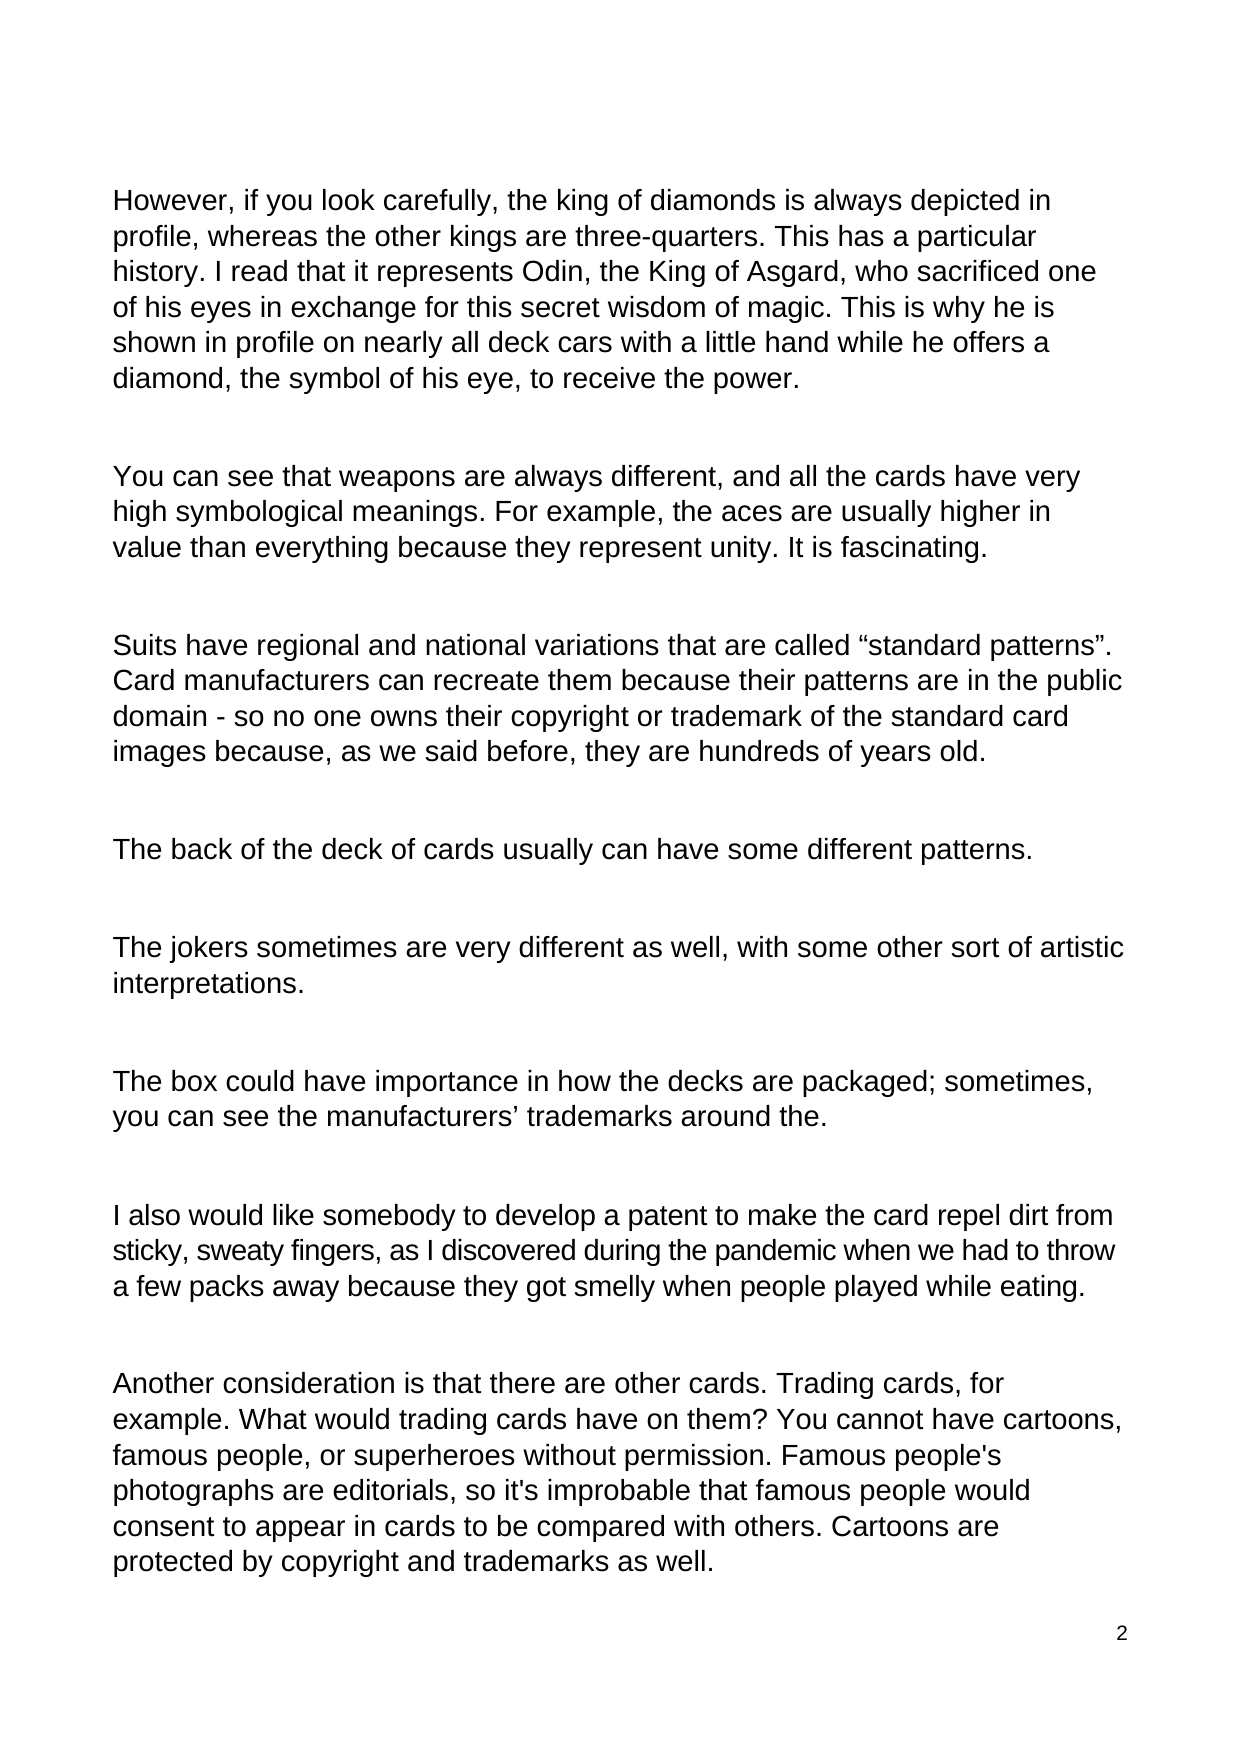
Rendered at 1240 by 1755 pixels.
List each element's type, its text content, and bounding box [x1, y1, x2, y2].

text The box could have importance in how the decks are packaged; sometimes, you can see the manufacturers’ trademarks around the. [112, 1064, 1127, 1133]
text Suits have regional and national variations that are called “standard patterns”. Card manufacturers can recreate them because their patterns are in the public domain - so no one owns their copyright or trademark of the standard card images because, as we said before, they are hundreds of years old. [112, 628, 1127, 768]
text The jokers sometimes are very different as well, with some other sort of artistic interpretations. [112, 930, 1127, 999]
text However, if you look carefully, the king of diamonds is always depicted in profile, whereas the other kings are three-quarters. This has a particular history. I read that it represents Odin, the King of Asgard, who sacrificed one of his eyes in exchange for this secret wisdom of magic. This is why he is shown in profile on nearly all deck cars with a little hand while he offers a diamond, the symbol of his eye, to receive the power. [112, 183, 1127, 394]
text Another consideration is that there are other cards. Trading cards, for example. What would trading cards have on them? You cannot have cartoons, famous people, or superheroes without permission. Famous people's photographs are editorials, so it's improbable that famous people would consent to appear in cards to be compared with others. Cartoons are protected by copyright and trademarks as well. [112, 1367, 1127, 1578]
text The back of the deck of cards usually can have some different patterns. [112, 832, 1127, 866]
text I also would like somebody to develop a patent to make the card repel dirt from sticky, sweaty fingers, as I discovered during the pandemic when we had to throw a few packs away because they got smelly when people played while eating. [112, 1197, 1127, 1302]
text You can see that weapons are always different, and all the cards have very high symbological meanings. For example, the aces are usually higher in value than everything because they represent unity. It is fascinating. [112, 459, 1127, 563]
